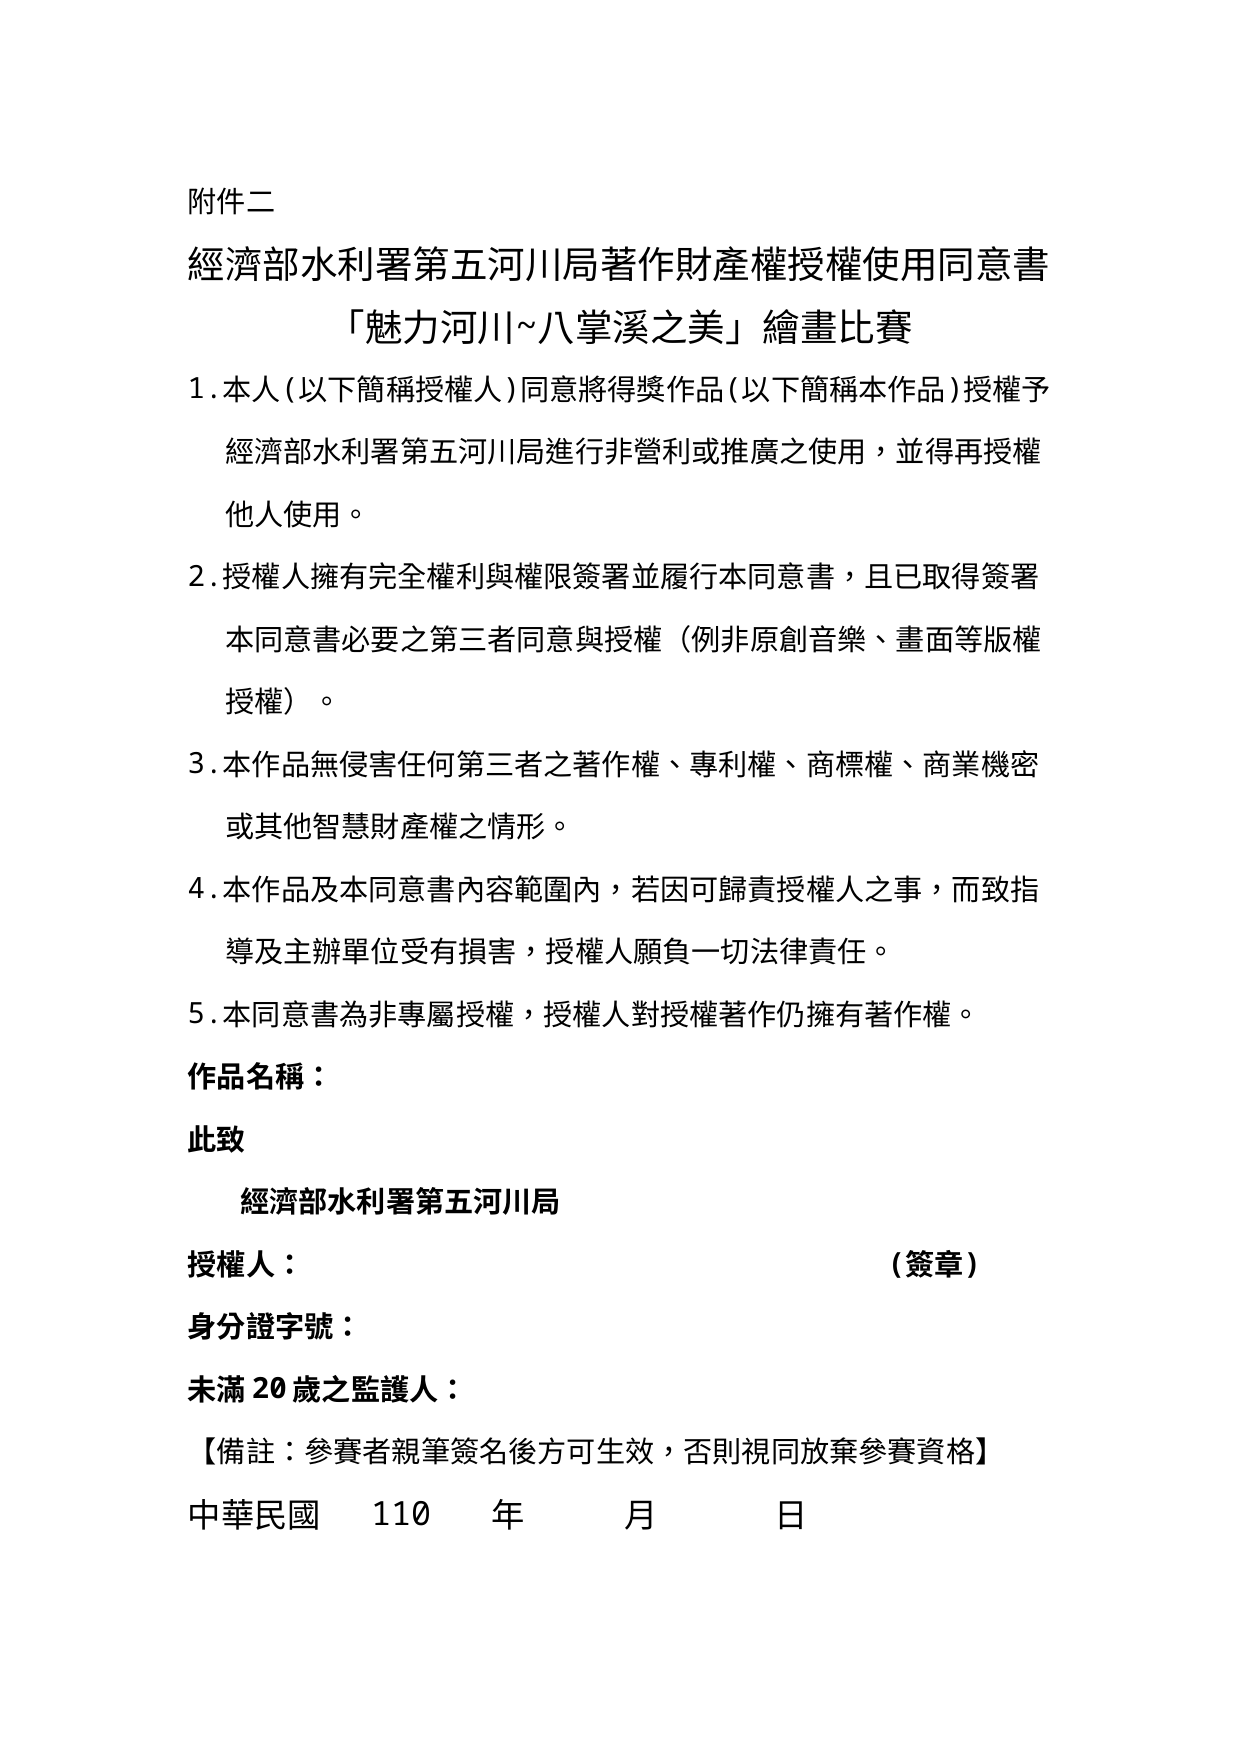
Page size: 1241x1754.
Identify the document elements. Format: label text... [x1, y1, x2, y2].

list 本同意書為非專屬授權，授權人對授權著作仍擁有著作權。 [187, 971, 1053, 1033]
text 附件二 [187, 158, 1053, 221]
text 作品名稱： [187, 1033, 1053, 1096]
list 授權人擁有完全權利與權限簽署並履行本同意書，且已取得簽署本同意書必要之第三者同意與授權（例非原創音樂、畫面等版權授權）。 [187, 533, 1053, 721]
text 【備註：參賽者親筆簽名後方可生效，否則視同放棄參賽資格】 [187, 1408, 1053, 1471]
text 「魅力河川~八掌溪之美」繪畫比賽 [187, 283, 1053, 346]
text 身分證字號： [187, 1283, 1053, 1346]
text 授權人： (簽章) [187, 1221, 1053, 1283]
list 本人(以下簡稱授權人)同意將得獎作品(以下簡稱本作品)授權予經濟部水利署第五河川局進行非營利或推廣之使用，並得再授權他人使用。 [187, 346, 1053, 533]
list 本作品及本同意書內容範圍內，若因可歸責授權人之事，而致指導及主辦單位受有損害，授權人願負一切法律責任。 [187, 846, 1053, 971]
text 未滿20歲之監護人： [187, 1346, 1053, 1408]
text 經濟部水利署第五河川局 [187, 1158, 1053, 1221]
text 此致 [187, 1096, 1053, 1158]
text 中華民國 110 年 月 日 [187, 1471, 1053, 1533]
text 經濟部水利署第五河川局著作財產權授權使用同意書 [187, 221, 1053, 283]
list 本作品無侵害任何第三者之著作權、專利權、商標權、商業機密或其他智慧財產權之情形。 [187, 721, 1053, 846]
